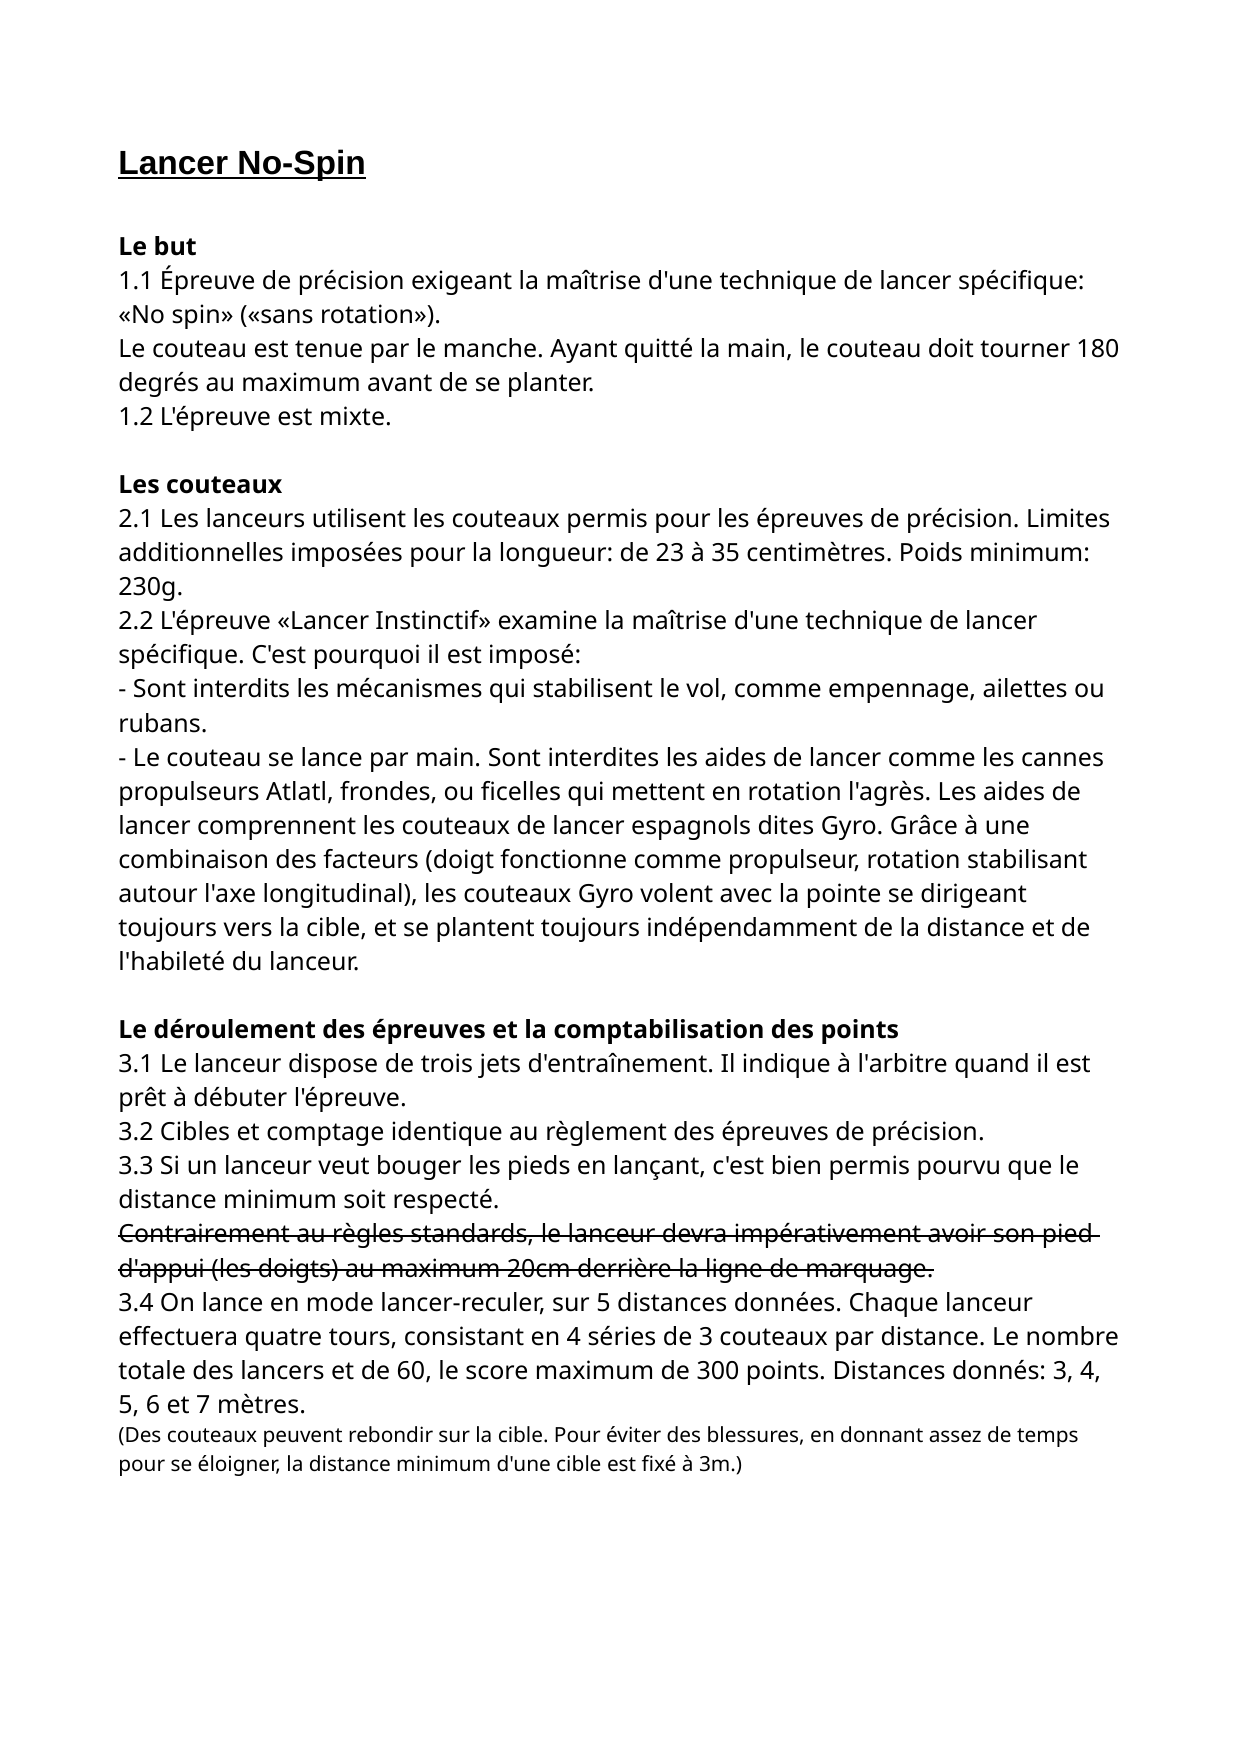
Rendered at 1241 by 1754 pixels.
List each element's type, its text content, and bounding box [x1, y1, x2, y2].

text Les couteaux [118, 467, 1122, 501]
text 3.4 On lance en mode lancer-reculer, sur 5 distances données. Chaque lanceur effectuera quatre tours, consistant en 4 séries de 3 couteaux par distance. Le nombre totale des lancers et de 60, le score maximum de 300 points. Distances donnés: 3, 4, 5, 6 et 7 mètres. [118, 1284, 1122, 1421]
text 3.2 Cibles et comptage identique au règlement des épreuves de précision. [118, 1114, 1122, 1148]
subtitle Lancer No-Spin [118, 143, 1122, 182]
text 3.1 Le lanceur dispose de trois jets d'entraînement. Il indique à l'arbitre quand il est prêt à débuter l'épreuve. [118, 1046, 1122, 1114]
text (Des couteaux peuvent rebondir sur la cible. Pour éviter des blessures, en donnant assez de temps pour se éloigner, la distance minimum d'une cible est fixé à 3m.) [118, 1421, 1122, 1477]
text Le couteau est tenue par le manche. Ayant quitté la main, le couteau doit tourner 180 degrés au maximum avant de se planter. [118, 331, 1122, 399]
text 2.2 L'épreuve «Lancer Instinctif» examine la maîtrise d'une technique de lancer spécifique. C'est pourquoi il est imposé: [118, 603, 1122, 671]
text - Sont interdits les mécanismes qui stabilisent le vol, comme empennage, ailettes ou rubans. [118, 671, 1122, 739]
text 2.1 Les lanceurs utilisent les couteaux permis pour les épreuves de précision. Limites additionnelles imposées pour la longueur: de 23 à 35 centimètres. Poids minimum: 230g. [118, 501, 1122, 603]
text Le déroulement des épreuves et la comptabilisation des points [118, 1012, 1122, 1046]
text 3.3 Si un lanceur veut bouger les pieds en lançant, c'est bien permis pourvu que le distance minimum soit respecté. [118, 1148, 1122, 1216]
text 1.2 L'épreuve est mixte. [118, 399, 1122, 433]
text 1.1 Épreuve de précision exigeant la maîtrise d'une technique de lancer spécifique: «No spin» («sans rotation»). [118, 262, 1122, 331]
text - Le couteau se lance par main. Sont interdites les aides de lancer comme les cannes propulseurs Atlatl, frondes, ou ficelles qui mettent en rotation l'agrès. Les aides de lancer comprennent les couteaux de lancer espagnols dites Gyro. Grâce à une combinaison des facteurs (doigt fonctionne comme propulseur, rotation stabilisant autour l'axe longitudinal), les couteaux Gyro volent avec la pointe se dirigeant toujours vers la cible, et se plantent toujours indépendamment de la distance et de l'habileté du lanceur. [118, 739, 1122, 978]
text Contrairement au règles standards, le lanceur devra impérativement avoir son pied d'appui (les doigts) au maximum 20cm derrière la ligne de marquage. [118, 1216, 1122, 1284]
text Le but [118, 228, 1122, 262]
